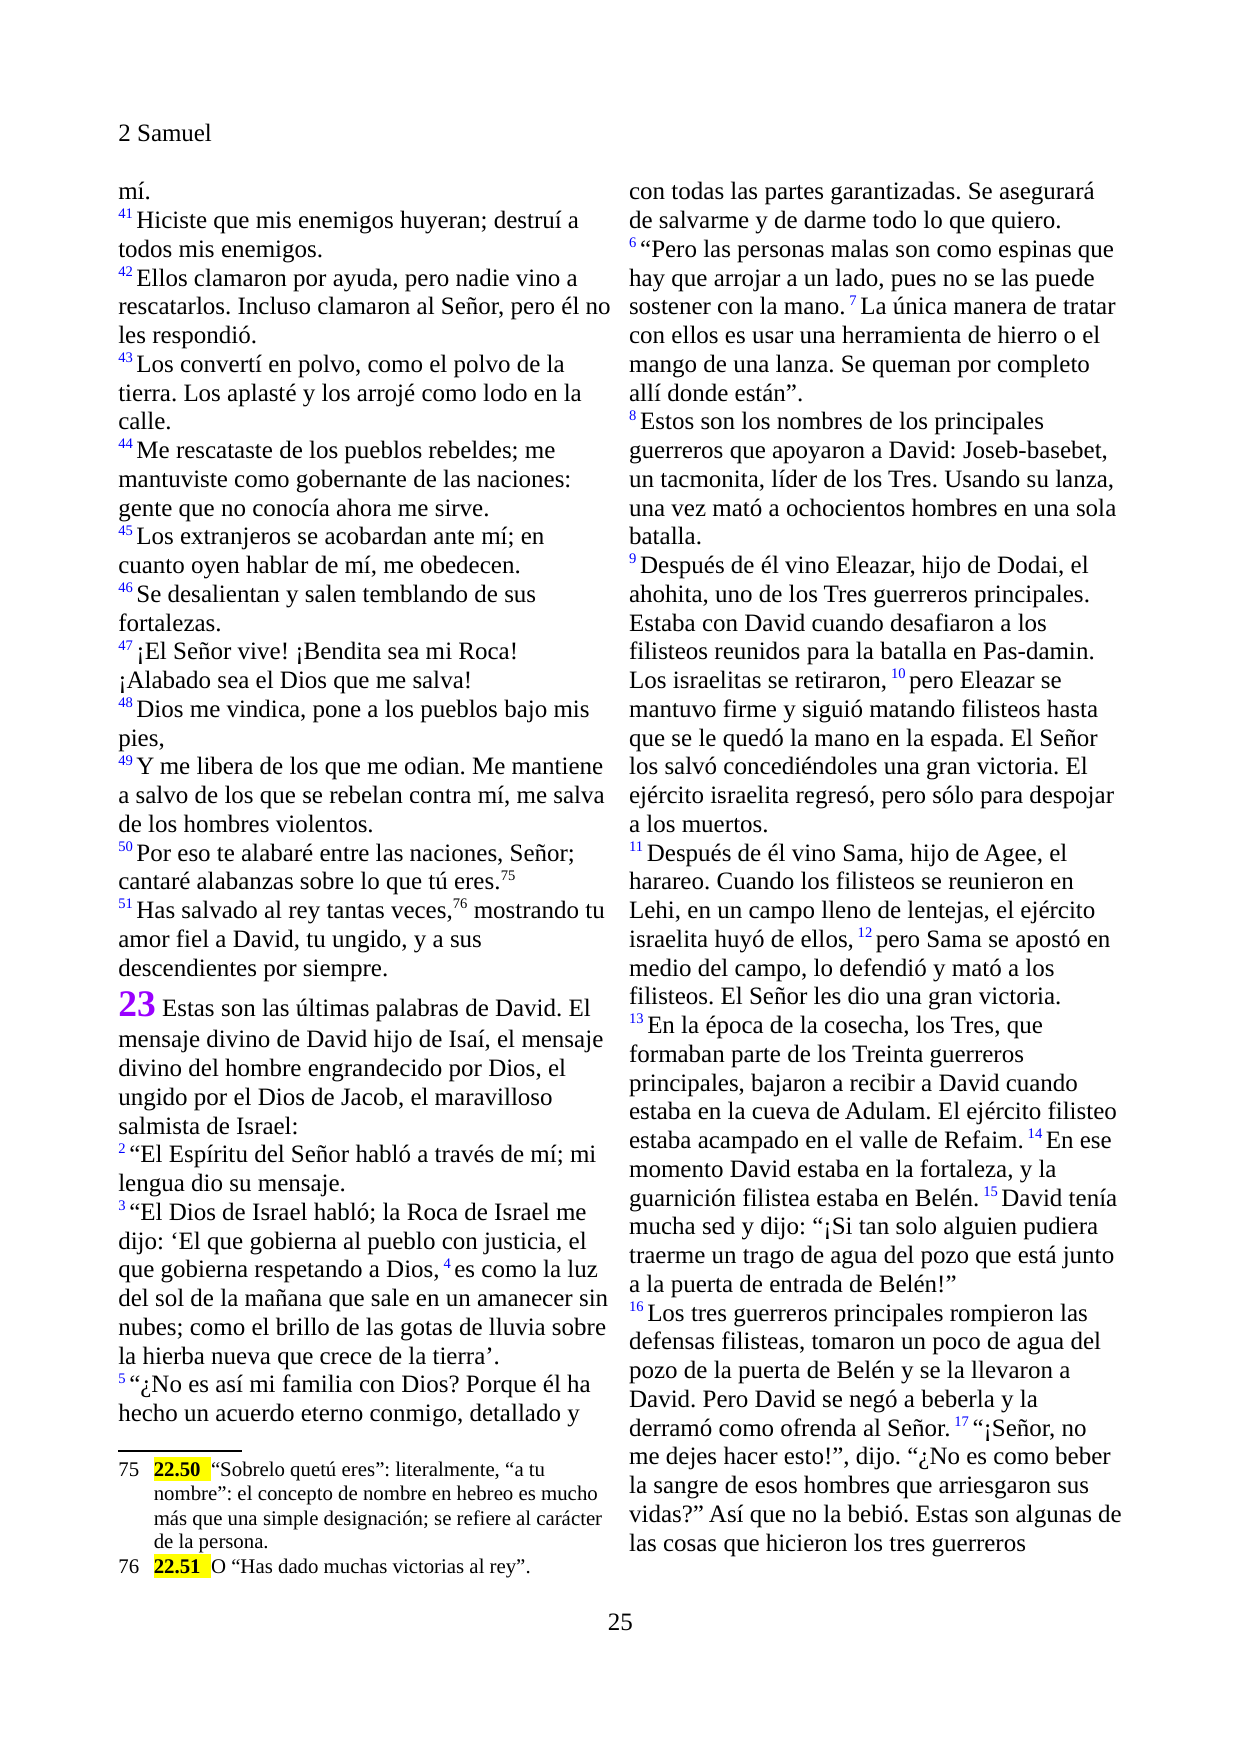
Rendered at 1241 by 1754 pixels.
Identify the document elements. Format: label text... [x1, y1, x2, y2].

text 22.51 O “Has dado muchas victorias al rey”. [118, 1553, 611, 1578]
text 42 Ellos clamaron por ayuda, pero nadie vino a rescatarlos. Incluso clamaron al Señor, pero él no les respondió. [118, 263, 611, 349]
text 11 Después de él vino Sama, hijo de Agee, el harareo. Cuando los filisteos se reunieron en Lehi, en un campo lleno de lentejas, el ejército israelita huyó de ellos, 12 pero Sama se apostó en medio del campo, lo defendió y mató a los filisteos. El Señor les dio una gran victoria. [629, 838, 1122, 1010]
text mí. [118, 176, 611, 205]
text 9 Después de él vino Eleazar, hijo de Dodai, el ahohita, uno de los Tres guerreros principales. Estaba con David cuando desafiaron a los filisteos reunidos para la batalla en Pas-damin. Los israelitas se retiraron, 10 pero Eleazar se mantuvo firme y siguió matando filisteos hasta que se le quedó la mano en la espada. El Señor los salvó concediéndoles una gran victoria. El ejército israelita regresó, pero sólo para despojar a los muertos. [629, 550, 1122, 838]
text 49 Y me libera de los que me odian. Me mantiene a salvo de los que se rebelan contra mí, me salva de los hombres violentos. [118, 751, 611, 838]
text 8 Estos son los nombres de los principales guerreros que apoyaron a David: Joseb-basebet, un tacmonita, líder de los Tres. Usando su lanza, una vez mató a ochocientos hombres en una sola batalla. [629, 406, 1122, 550]
text 41 Hiciste que mis enemigos huyeran; destruí a todos mis enemigos. [118, 205, 611, 263]
text 48 Dios me vindica, pone a los pueblos bajo mis pies, [118, 694, 611, 751]
text 6 “Pero las personas malas son como espinas que hay que arrojar a un lado, pues no se las puede sostener con la mano. 7 La única manera de tratar con ellos es usar una herramienta de hierro o el mango de una lanza. Se queman por completo allí donde están”. [629, 234, 1122, 406]
text 50 Por eso te alabaré entre las naciones, Señor; cantaré alabanzas sobre lo que tú eres. [118, 838, 611, 895]
text 3 “El Dios de Israel habló; la Roca de Israel me dijo: ‘El que gobierna al pueblo con justicia, el que gobierna respetando a Dios, 4 es como la luz del sol de la mañana que sale en un amanecer sin nubes; como el brillo de las gotas de lluvia sobre la hierba nueva que crece de la tierra’. [118, 1197, 611, 1369]
text 47 ¡El Señor vive! ¡Bendita sea mi Roca! ¡Alabado sea el Dios que me salva! [118, 636, 611, 694]
text 23 Estas son las últimas palabras de David. El mensaje divino de David hijo de Isaí, el mensaje divino del hombre engrandecido por Dios, el ungido por el Dios de Jacob, el maravilloso salmista de Israel: [118, 981, 611, 1139]
text 46 Se desalientan y salen temblando de sus fortalezas. [118, 579, 611, 636]
text 2 “El Espíritu del Señor habló a través de mí; mi lengua dio su mensaje. [118, 1139, 611, 1197]
text 22.50 “Sobrelo quetú eres”: literalmente, “a tu nombre”: el concepto de nombre en hebreo es mucho más que una simple designación; se refiere al carácter de la persona. [118, 1457, 611, 1553]
text 13 En la época de la cosecha, los Tres, que formaban parte de los Treinta guerreros principales, bajaron a recibir a David cuando estaba en la cueva de Adulam. El ejército filisteo estaba acampado en el valle de Refaim. 14 En ese momento David estaba en la fortaleza, y la guarnición filistea estaba en Belén. 15 David tenía mucha sed y dijo: “¡Si tan solo alguien pudiera traerme un trago de agua del pozo que está junto a la puerta de entrada de Belén!” [629, 1010, 1122, 1298]
text 5 “¿No es así mi familia con Dios? Porque él ha hecho un acuerdo eterno conmigo, detallado y [118, 1369, 611, 1427]
text con todas las partes garantizadas. Se asegurará de salvarme y de darme todo lo que quiero. [629, 176, 1122, 234]
text 16 Los tres guerreros principales rompieron las defensas filisteas, tomaron un poco de agua del pozo de la puerta de Belén y se la llevaron a David. Pero David se negó a beberla y la derramó como ofrenda al Señor. 17 “¡Señor, no me dejes hacer esto!”, dijo. “¿No es como beber la sangre de esos hombres que arriesgaron sus vidas?” Así que no la bebió. Estas son algunas de las cosas que hicieron los tres guerreros [629, 1298, 1122, 1556]
text 43 Los convertí en polvo, como el polvo de la tierra. Los aplasté y los arrojé como lodo en la calle. [118, 349, 611, 435]
text 51 Has salvado al rey tantas veces, mostrando tu amor fiel a David, tu ungido, y a sus descendientes por siempre. [118, 895, 611, 981]
text 44 Me rescataste de los pueblos rebeldes; me mantuviste como gobernante de las naciones: gente que no conocía ahora me sirve. [118, 435, 611, 521]
text 45 Los extranjeros se acobardan ante mí; en cuanto oyen hablar de mí, me obedecen. [118, 521, 611, 579]
